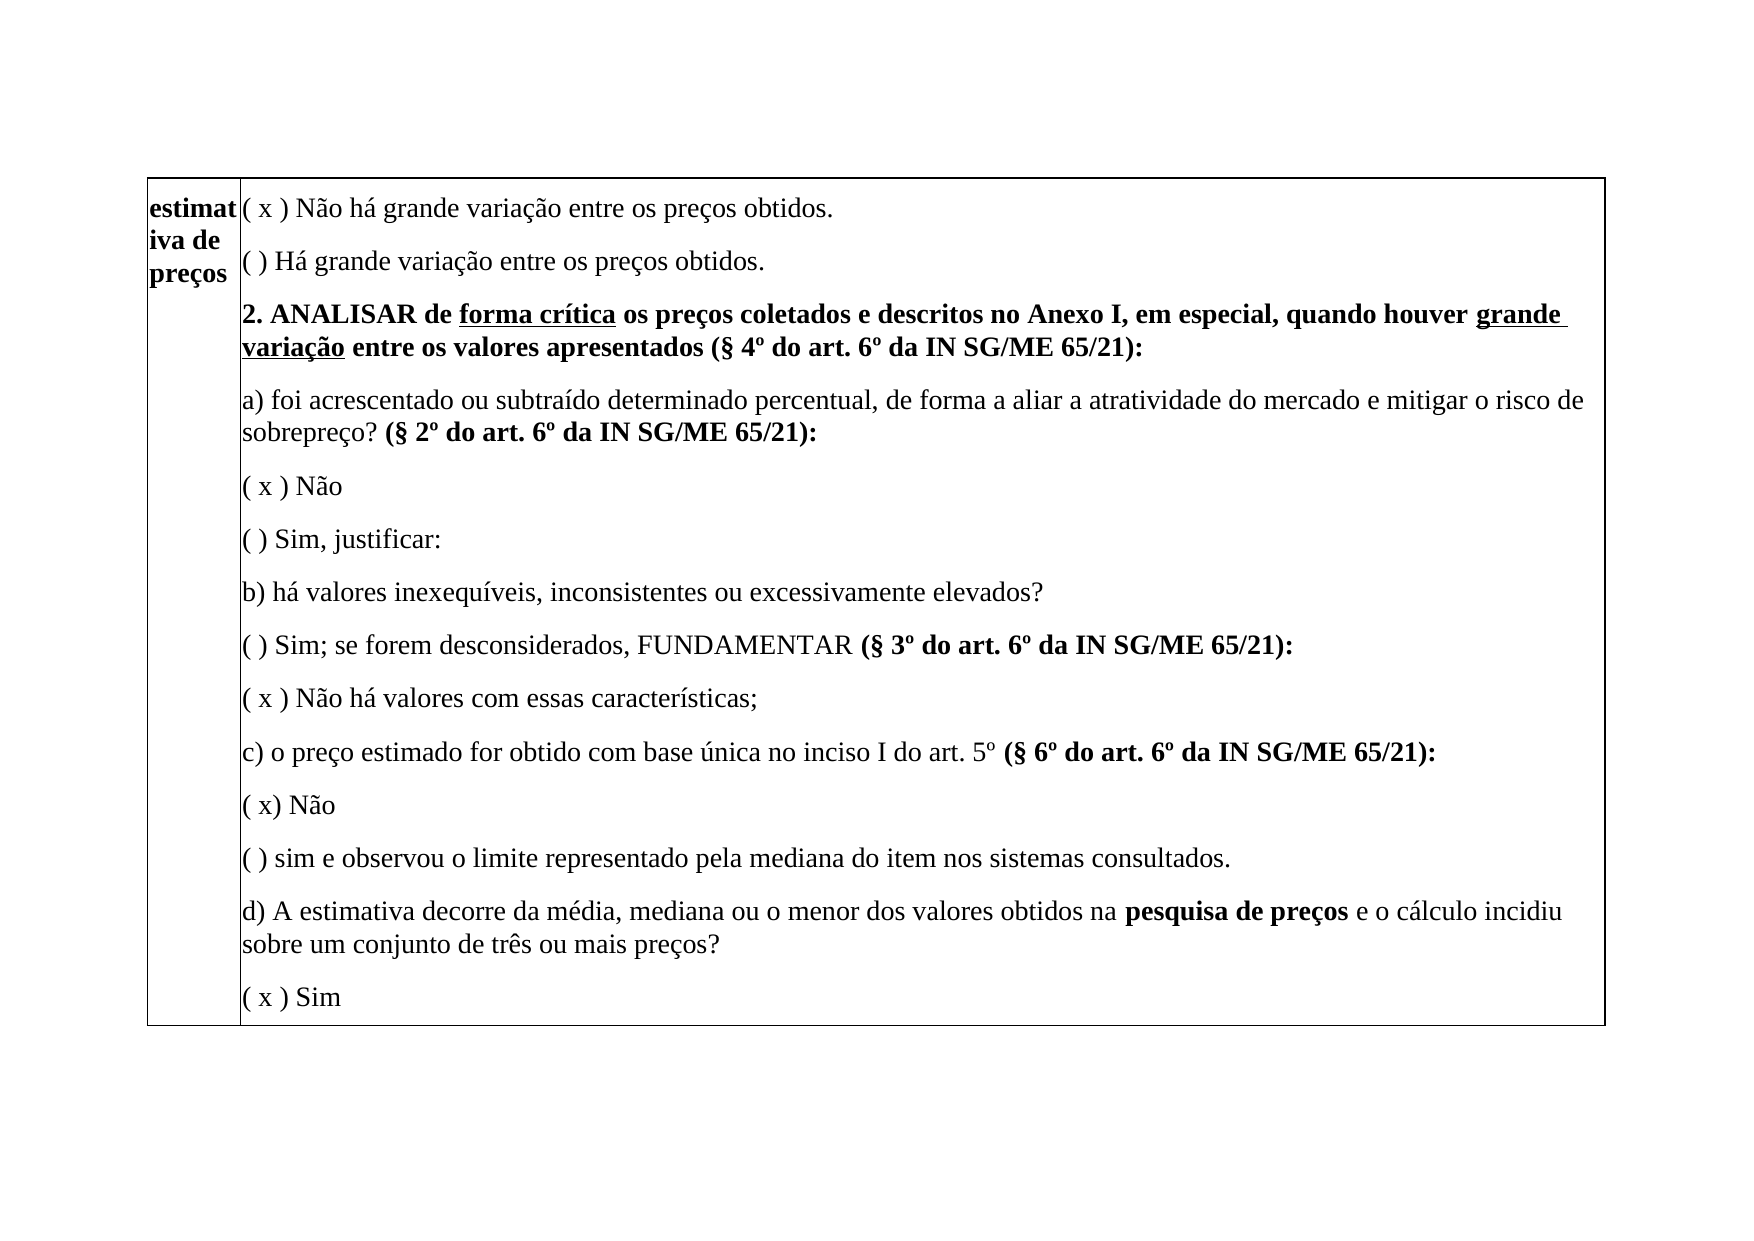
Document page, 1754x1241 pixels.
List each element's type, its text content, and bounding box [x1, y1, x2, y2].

table_cell estimativa de preços [148, 179, 240, 1024]
table_cell ( x ) Não há grande variação entre os preços obtidos. ( ) Há grande variação entre os preços obtidos. 2. ANALISAR de forma crítica os preços coletados e descritos no Anexo I, em especial, quando houver grande variação entre os valores apresentados (§ 4º do art. 6º da IN SG/ME 65/21): a) foi acrescentado ou subtraído determinado percentual, de forma a aliar a atratividade do mercado e mitigar o risco de sobrepreço? (§ 2º do art. 6º da IN SG/ME 65/21): ( x ) Não ( ) Sim, justificar: b) há valores inexequíveis, inconsistentes ou excessivamente elevados? ( ) Sim; se forem desconsiderados, FUNDAMENTAR (§ 3º do art. 6º da IN SG/ME 65/21): ( x ) Não há valores com essas características; c) o preço estimado for obtido com base única no inciso I do art. 5º (§ 6º do art. 6º da IN SG/ME 65/21): ( x) Não ( ) sim e observou o limite representado pela mediana do item nos sistemas consultados. d) A estimativa decorre da média, mediana ou o menor dos valores obtidos na pesquisa de preços e o cálculo incidiu sobre um conjunto de três ou mais preços? ( x ) Sim [241, 179, 1604, 1024]
